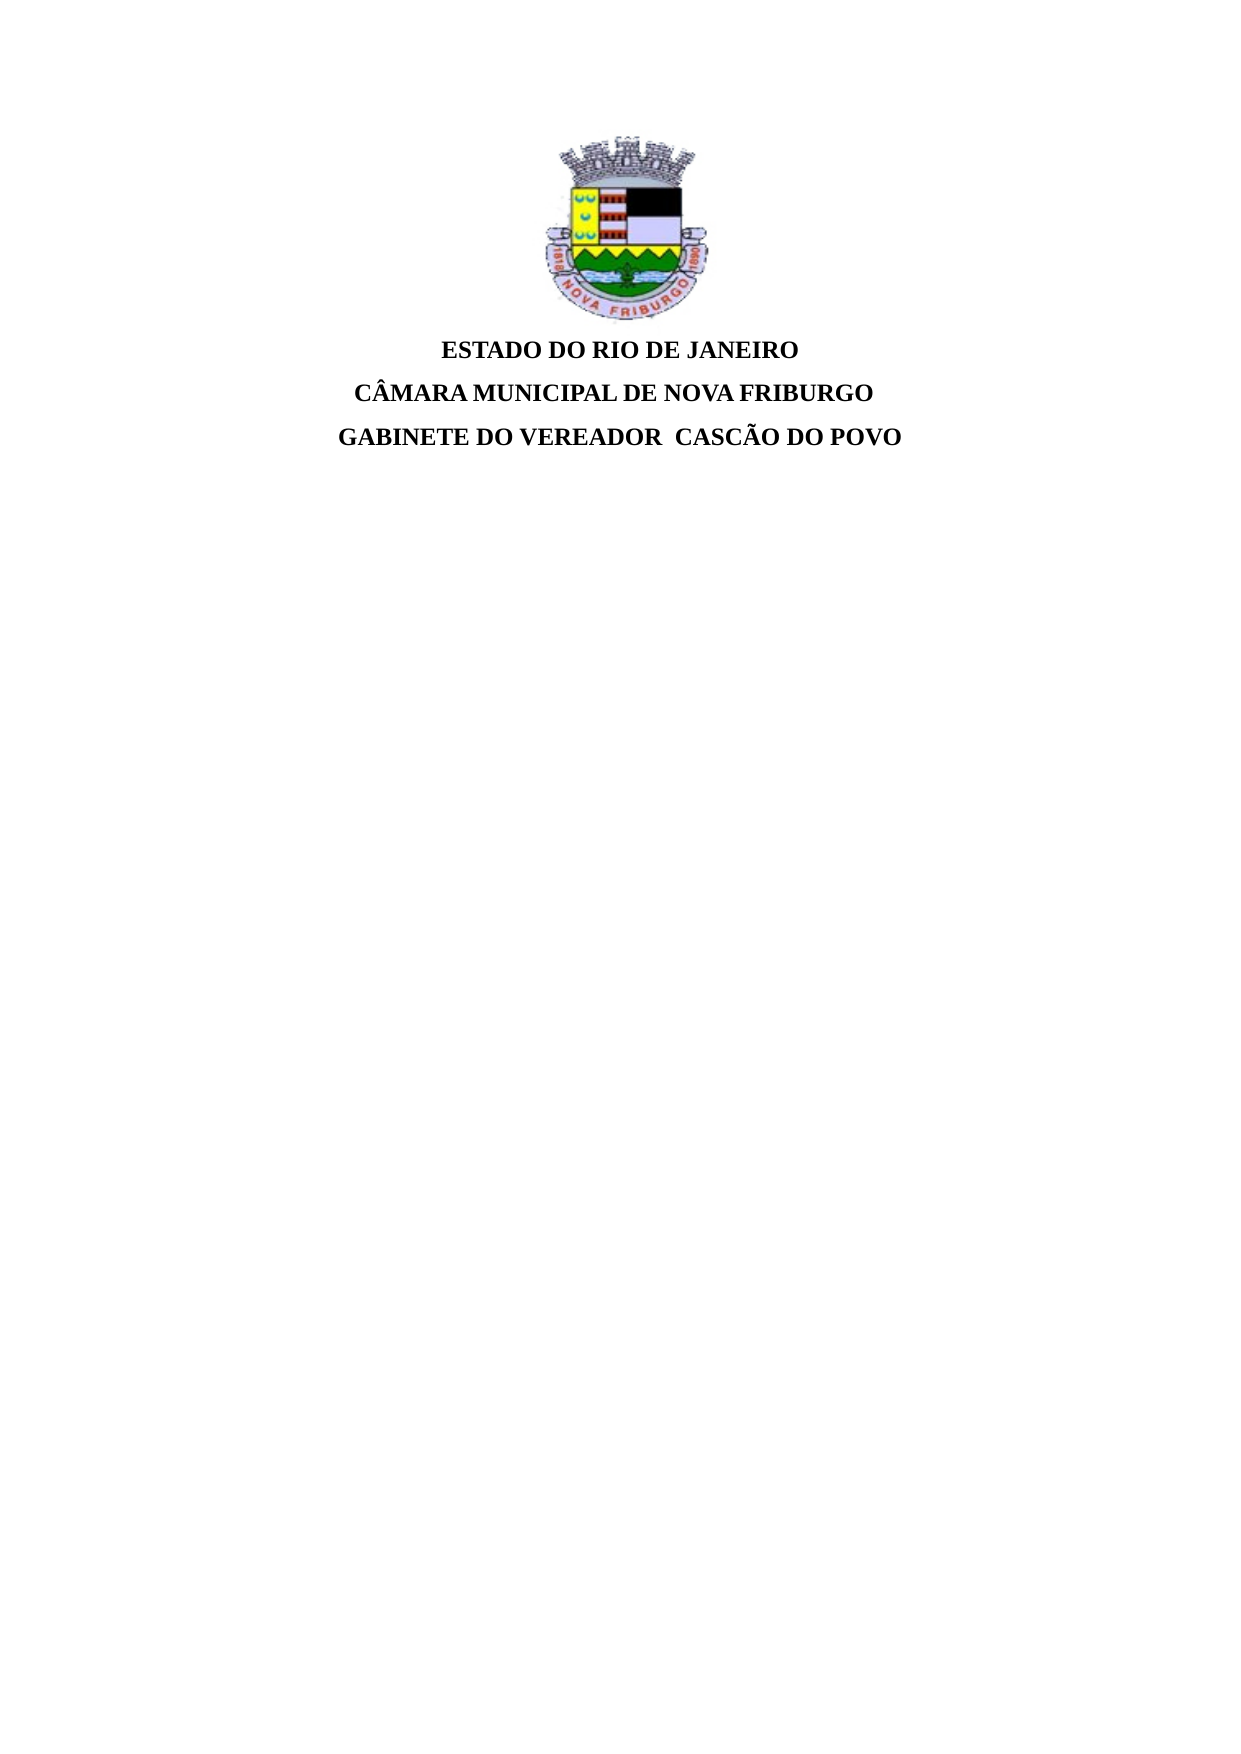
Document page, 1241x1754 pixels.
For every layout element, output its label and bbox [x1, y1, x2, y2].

picture [521, 118, 720, 336]
